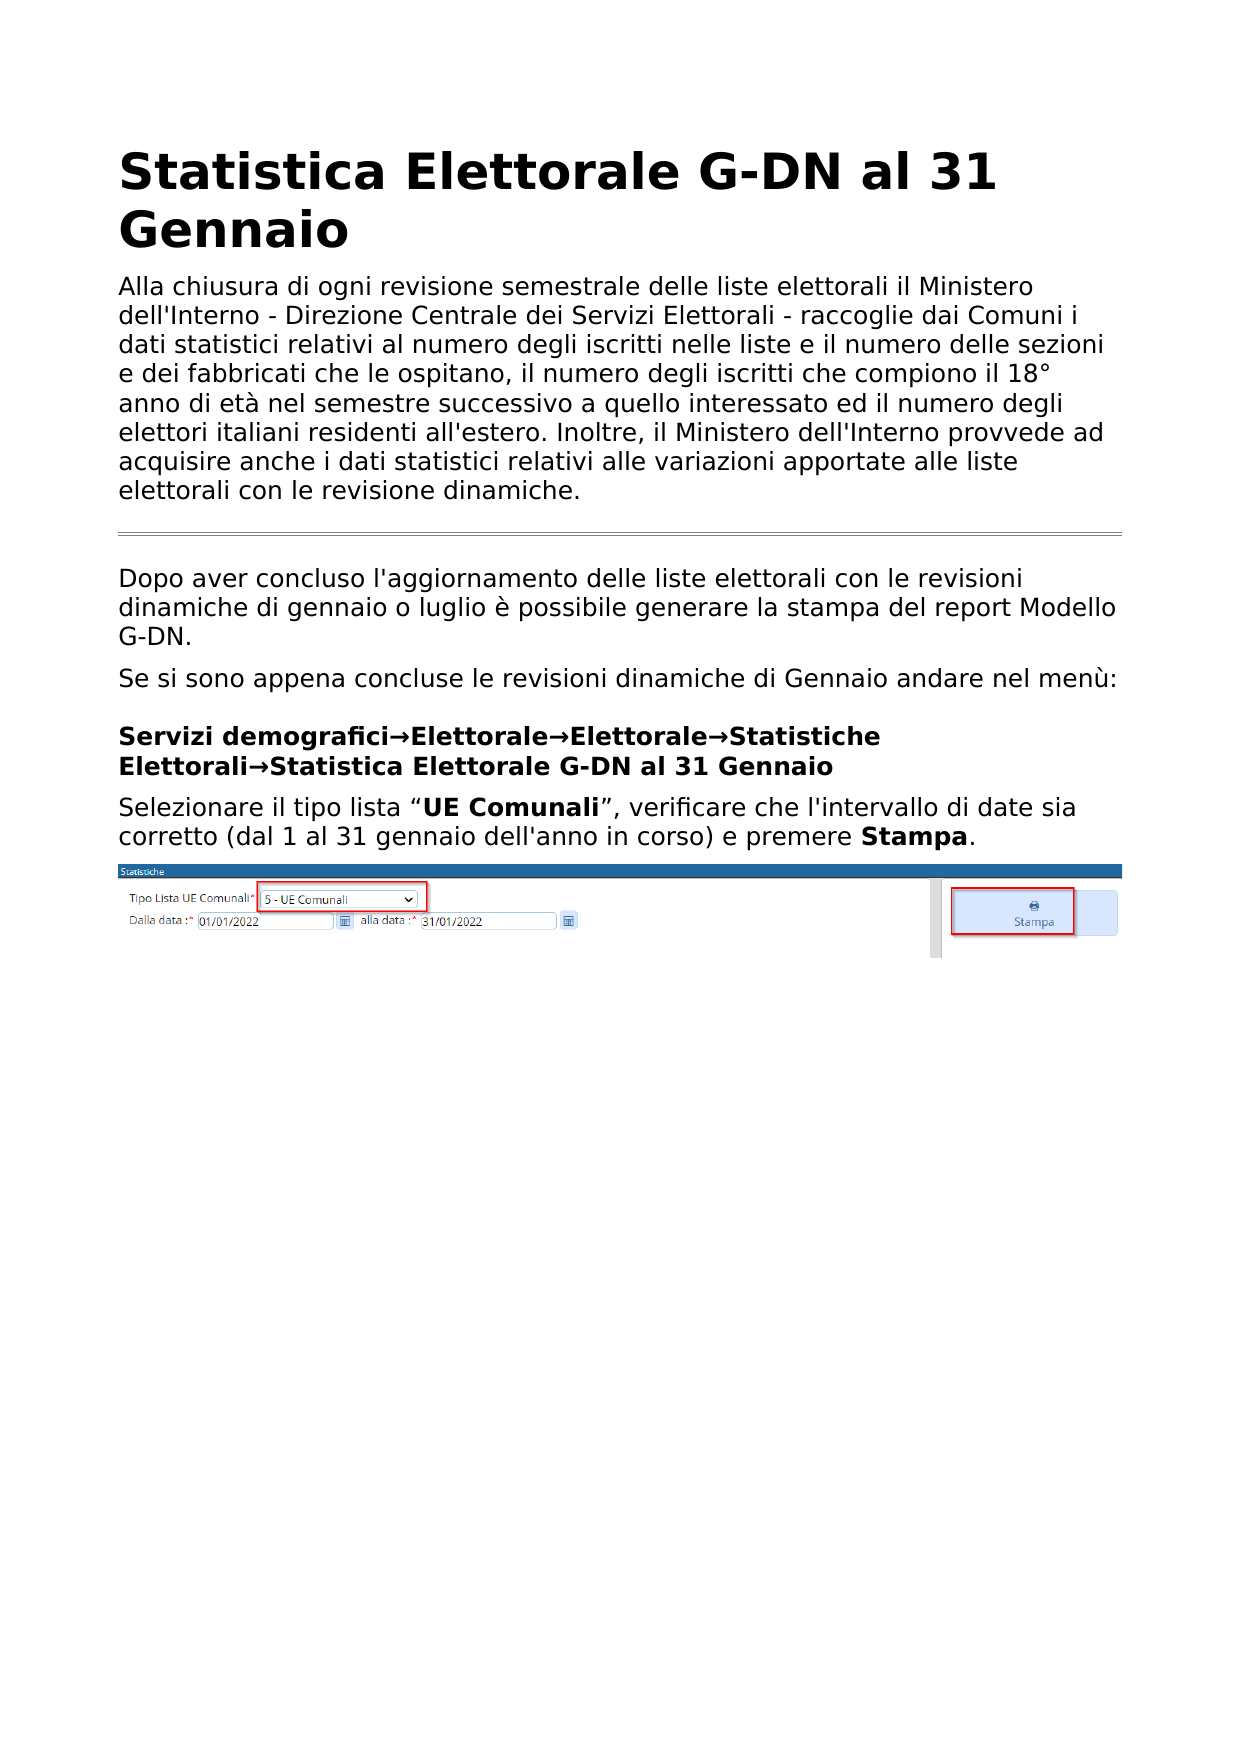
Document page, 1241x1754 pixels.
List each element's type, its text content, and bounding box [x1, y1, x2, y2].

subtitle Statistica Elettorale G-DN al 31 Gennaio [118, 143, 1122, 259]
text Alla chiusura di ogni revisione semestrale delle liste elettorali il Ministero dell'Interno - Direzione Centrale dei Servizi Elettorali - raccoglie dai Comuni i dati statistici relativi al numero degli iscritti nelle liste e il numero delle sezioni e dei fabbricati che le ospitano, il numero degli iscritti che compiono il 18° anno di età nel semestre successivo a quello interessato ed il numero degli elettori italiani residenti all'estero. Inoltre, il Ministero dell'Interno provvede ad acquisire anche i dati statistici relativi alle variazioni apportate alle liste elettorali con le revisione dinamiche. [118, 272, 1122, 505]
picture [118, 864, 1123, 958]
text Se si sono appena concluse le revisioni dinamiche di Gennaio andare nel menù: Servizi demografici→Elettorale→Elettorale→Statistiche Elettorali→Statistica Elettorale G-DN al 31 Gennaio [118, 664, 1122, 781]
text Dopo aver concluso l'aggiornamento delle liste elettorali con le revisioni dinamiche di gennaio o luglio è possibile generare la stampa del report Modello G-DN. [118, 564, 1122, 652]
text Selezionare il tipo lista “UE Comunali”, verificare che l'intervallo di date sia corretto (dal 1 al 31 gennaio dell'anno in corso) e premere Stampa. [118, 793, 1122, 852]
